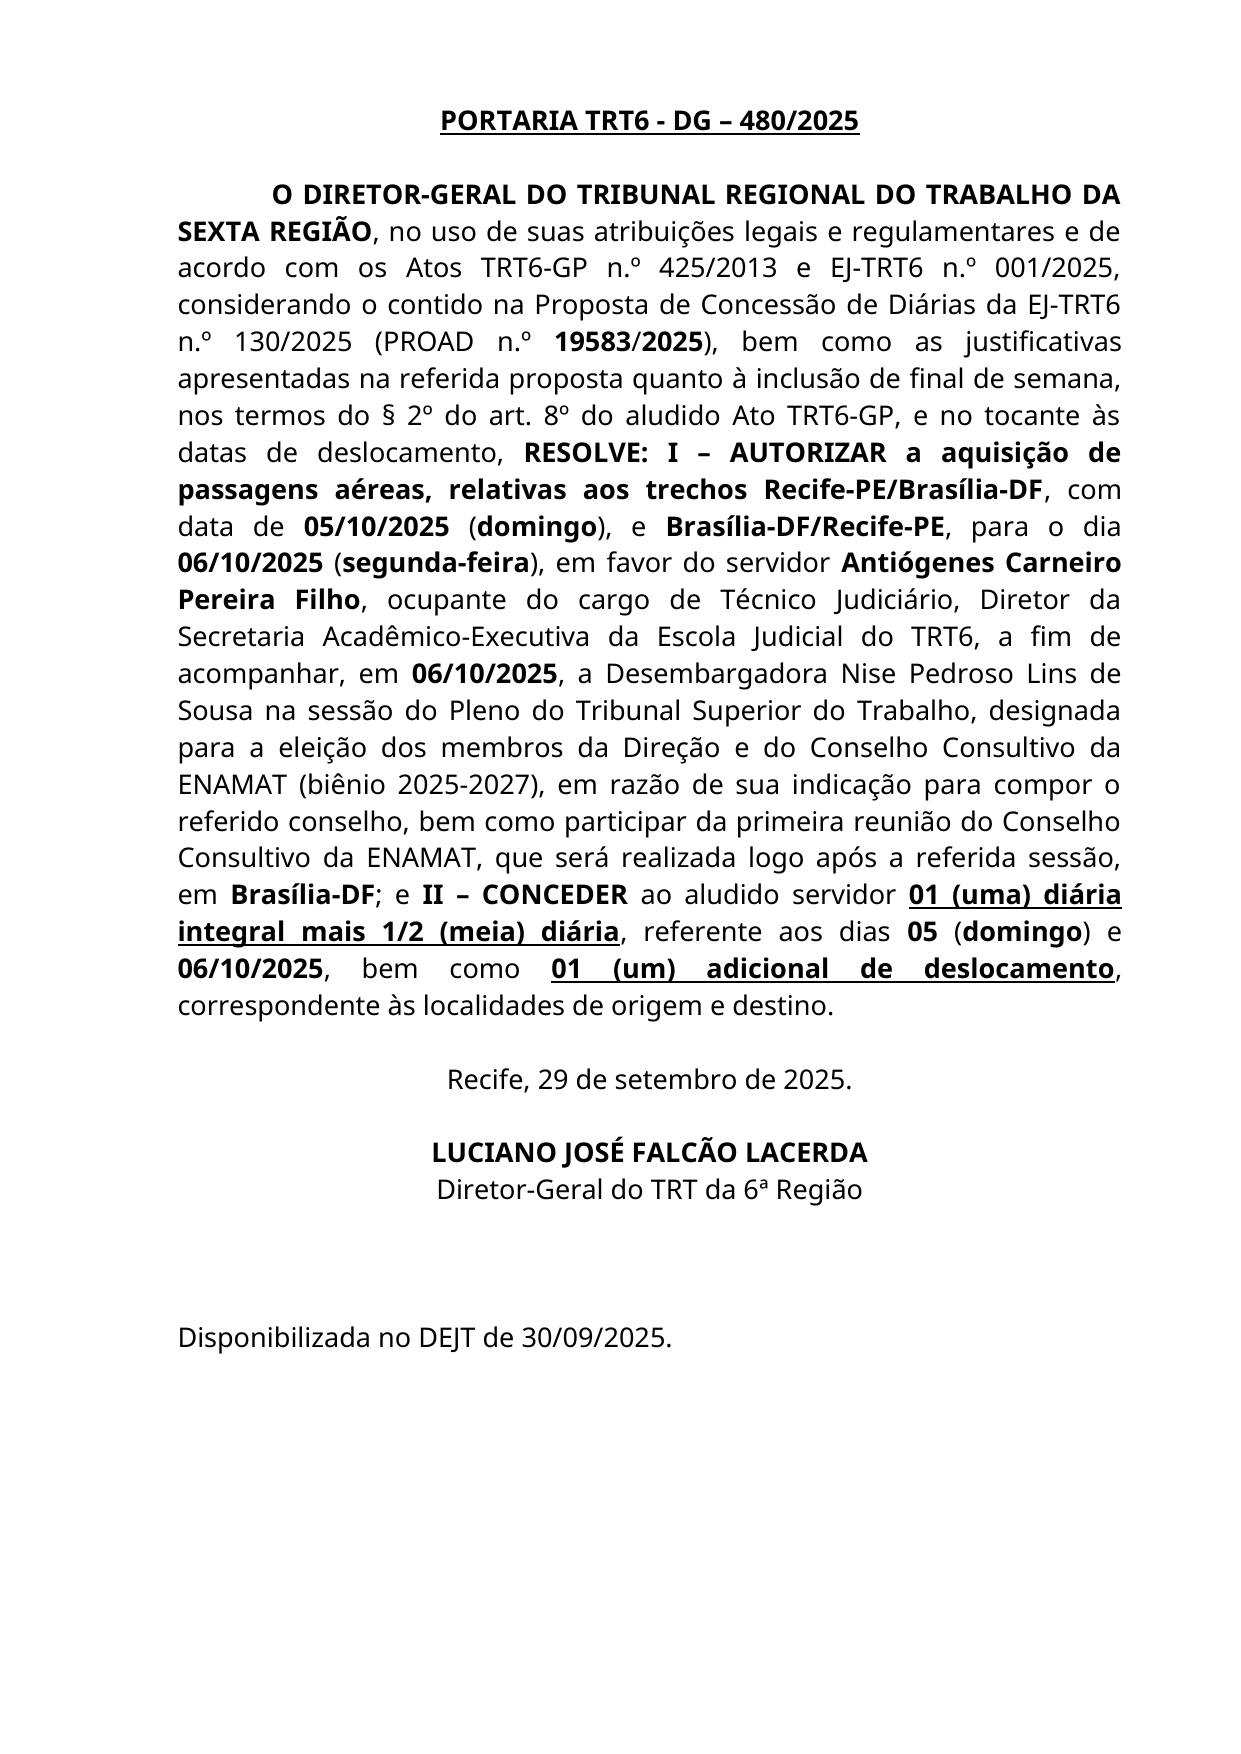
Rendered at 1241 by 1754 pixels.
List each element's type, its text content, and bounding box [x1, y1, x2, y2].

text Disponibilizada no DEJT de 30/09/2025. [177, 1318, 1122, 1355]
text O DIRETOR-GERAL DO TRIBUNAL REGIONAL DO TRABALHO DA SEXTA REGIÃO, no uso de suas atribuições legais e regulamentares e de acordo com os Atos TRT6-GP n.º 425/2013 e EJ-TRT6 n.º 001/2025, considerando o contido na Proposta de Concessão de Diárias da EJ-TRT6 n.º 130/2025 (PROAD n.º 19583/2025), bem como as justificativas apresentadas na referida proposta quanto à inclusão de final de semana, nos termos do § 2º do art. 8º do aludido Ato TRT6-GP, e no tocante às datas de deslocamento, RESOLVE: I – AUTORIZAR a aquisição de passagens aéreas, relativas aos trechos Recife-PE/Brasília-DF, com data de 05/10/2025 (domingo), e Brasília-DF/Recife-PE, para o dia 06/10/2025 (segunda-feira), em favor do servidor Antiógenes Carneiro Pereira Filho, ocupante do cargo de Técnico Judiciário, Diretor da Secretaria Acadêmico-Executiva da Escola Judicial do TRT6, a fim de acompanhar, em 06/10/2025, a Desembargadora Nise Pedroso Lins de Sousa na sessão do Pleno do Tribunal Superior do Trabalho, designada para a eleição dos membros da Direção e do Conselho Consultivo da ENAMAT (biênio 2025-2027), em razão de sua indicação para compor o referido conselho, bem como participar da primeira reunião do Conselho Consultivo da ENAMAT, que será realizada logo após a referida sessão, em Brasília-DF; e II – CONCEDER ao aludido servidor 01 (uma) diária integral mais 1/2 (meia) diária, referente aos dias 05 (domingo) e 06/10/2025, bem como 01 (um) adicional de deslocamento, correspondente às localidades de origem e destino. [177, 175, 1122, 1023]
text PORTARIA TRT6 - DG – 480/2025 [177, 100, 1122, 138]
text Diretor-Geral do TRT da 6ª Região [177, 1171, 1122, 1208]
text Recife, 29 de setembro de 2025. [177, 1060, 1122, 1097]
text LUCIANO JOSÉ FALCÃO LACERDA [177, 1134, 1122, 1171]
